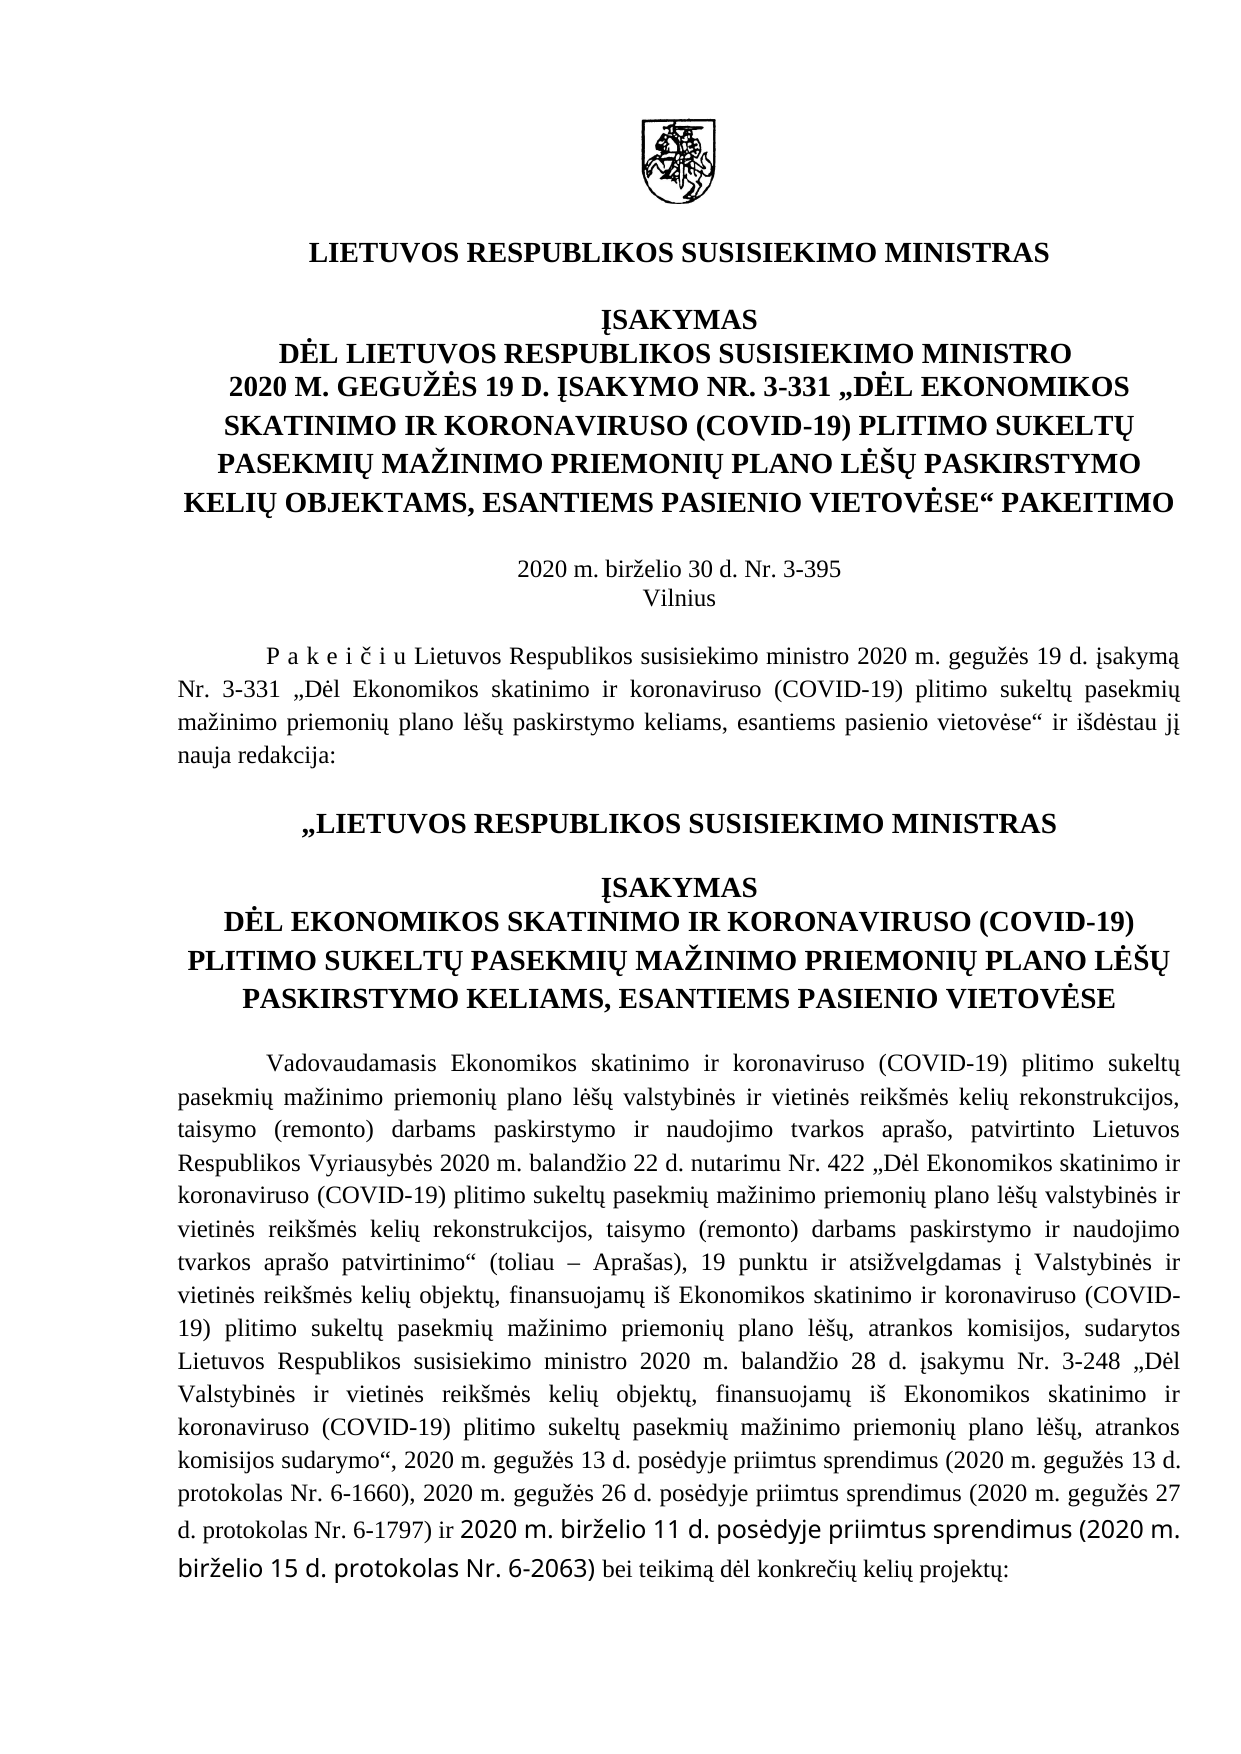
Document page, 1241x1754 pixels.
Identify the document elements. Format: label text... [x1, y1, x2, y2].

text 2020 M. GEGUŽĖS 19 D. ĮSAKYMO NR. 3-331 „DĖL EKONOMIKOS SKATINIMO IR KORONAVIRUSO (COVID-19) PLITIMO SUKELTŲ PASEKMIŲ MAŽINIMO PRIEMONIŲ PLANO LĖŠŲ PASKIRSTYMO KELIŲ OBJEKTAMS, ESANTIEMS PASIENIO VIETOVĖSE“ PAKEITIMO [177, 369, 1181, 518]
text ĮSAKYMAS [177, 302, 1181, 336]
text ĮSAKYMAS [177, 871, 1181, 904]
text DĖL EKONOMIKOS SKATINIMO IR KORONAVIRUSO (COVID-19) PLITIMO SUKELTŲ PASEKMIŲ MAŽINIMO PRIEMONIŲ PLANO LĖŠŲ PASKIRSTYMO KELIAMS, ESANTIEMS PASIENIO VIETOVĖSE [177, 904, 1181, 1015]
text „LIETUVOS RESPUBLIKOS SUSISIEKIMO MINISTRAS [177, 806, 1181, 839]
text Vilnius [177, 583, 1181, 612]
text DĖL LIETUVOS RESPUBLIKOS SUSISIEKIMO MINISTRO [177, 336, 1181, 369]
text LIETUVOS RESPUBLIKOS SUSISIEKIMO MINISTRAS [177, 235, 1181, 269]
text 2020 m. birželio 30 d. Nr. 3-395 [177, 554, 1181, 583]
text P a k e i č i u Lietuvos Respublikos susisiekimo ministro 2020 m. gegužės 19 d. įsakymą Nr. 3-331 „Dėl Ekonomikos skatinimo ir koronaviruso (COVID-19) plitimo sukeltų pasekmių mažinimo priemonių plano lėšų paskirstymo keliams, esantiems pasienio vietovėse“ ir išdėstau jį nauja redakcija: [177, 641, 1181, 769]
text Vadovaudamasis Ekonomikos skatinimo ir koronaviruso (COVID-19) plitimo sukeltų pasekmių mažinimo priemonių plano lėšų valstybinės ir vietinės reikšmės kelių rekonstrukcijos, taisymo (remonto) darbams paskirstymo ir naudojimo tvarkos aprašo, patvirtinto Lietuvos Respublikos Vyriausybės 2020 m. balandžio 22 d. nutarimu Nr. 422 „Dėl Ekonomikos skatinimo ir koronaviruso (COVID-19) plitimo sukeltų pasekmių mažinimo priemonių plano lėšų valstybinės ir vietinės reikšmės kelių rekonstrukcijos, taisymo (remonto) darbams paskirstymo ir naudojimo tvarkos aprašo patvirtinimo“ (toliau – Aprašas), 19 punktu ir atsižvelgdamas į Valstybinės ir vietinės reikšmės kelių objektų, finansuojamų iš Ekonomikos skatinimo ir koronaviruso (COVID-19) plitimo sukeltų pasekmių mažinimo priemonių plano lėšų, atrankos komisijos, sudarytos Lietuvos Respublikos susisiekimo ministro 2020 m. balandžio 28 d. įsakymu Nr. 3-248 „Dėl Valstybinės ir vietinės reikšmės kelių objektų, finansuojamų iš Ekonomikos skatinimo ir koronaviruso (COVID-19) plitimo sukeltų pasekmių mažinimo priemonių plano lėšų, atrankos komisijos sudarymo“, 2020 m. gegužės 13 d. posėdyje priimtus sprendimus (2020 m. gegužės 13 d. protokolas Nr. 6-1660), 2020 m. gegužės 26 d. posėdyje priimtus sprendimus (2020 m. gegužės 27 d. protokolas Nr. 6-1797) ir 2020 m. birželio 11 d. posėdyje priimtus sprendimus (2020 m. birželio 15 d. protokolas Nr. 6-2063) bei teikimą dėl konkrečių kelių projektų: [177, 1048, 1181, 1585]
